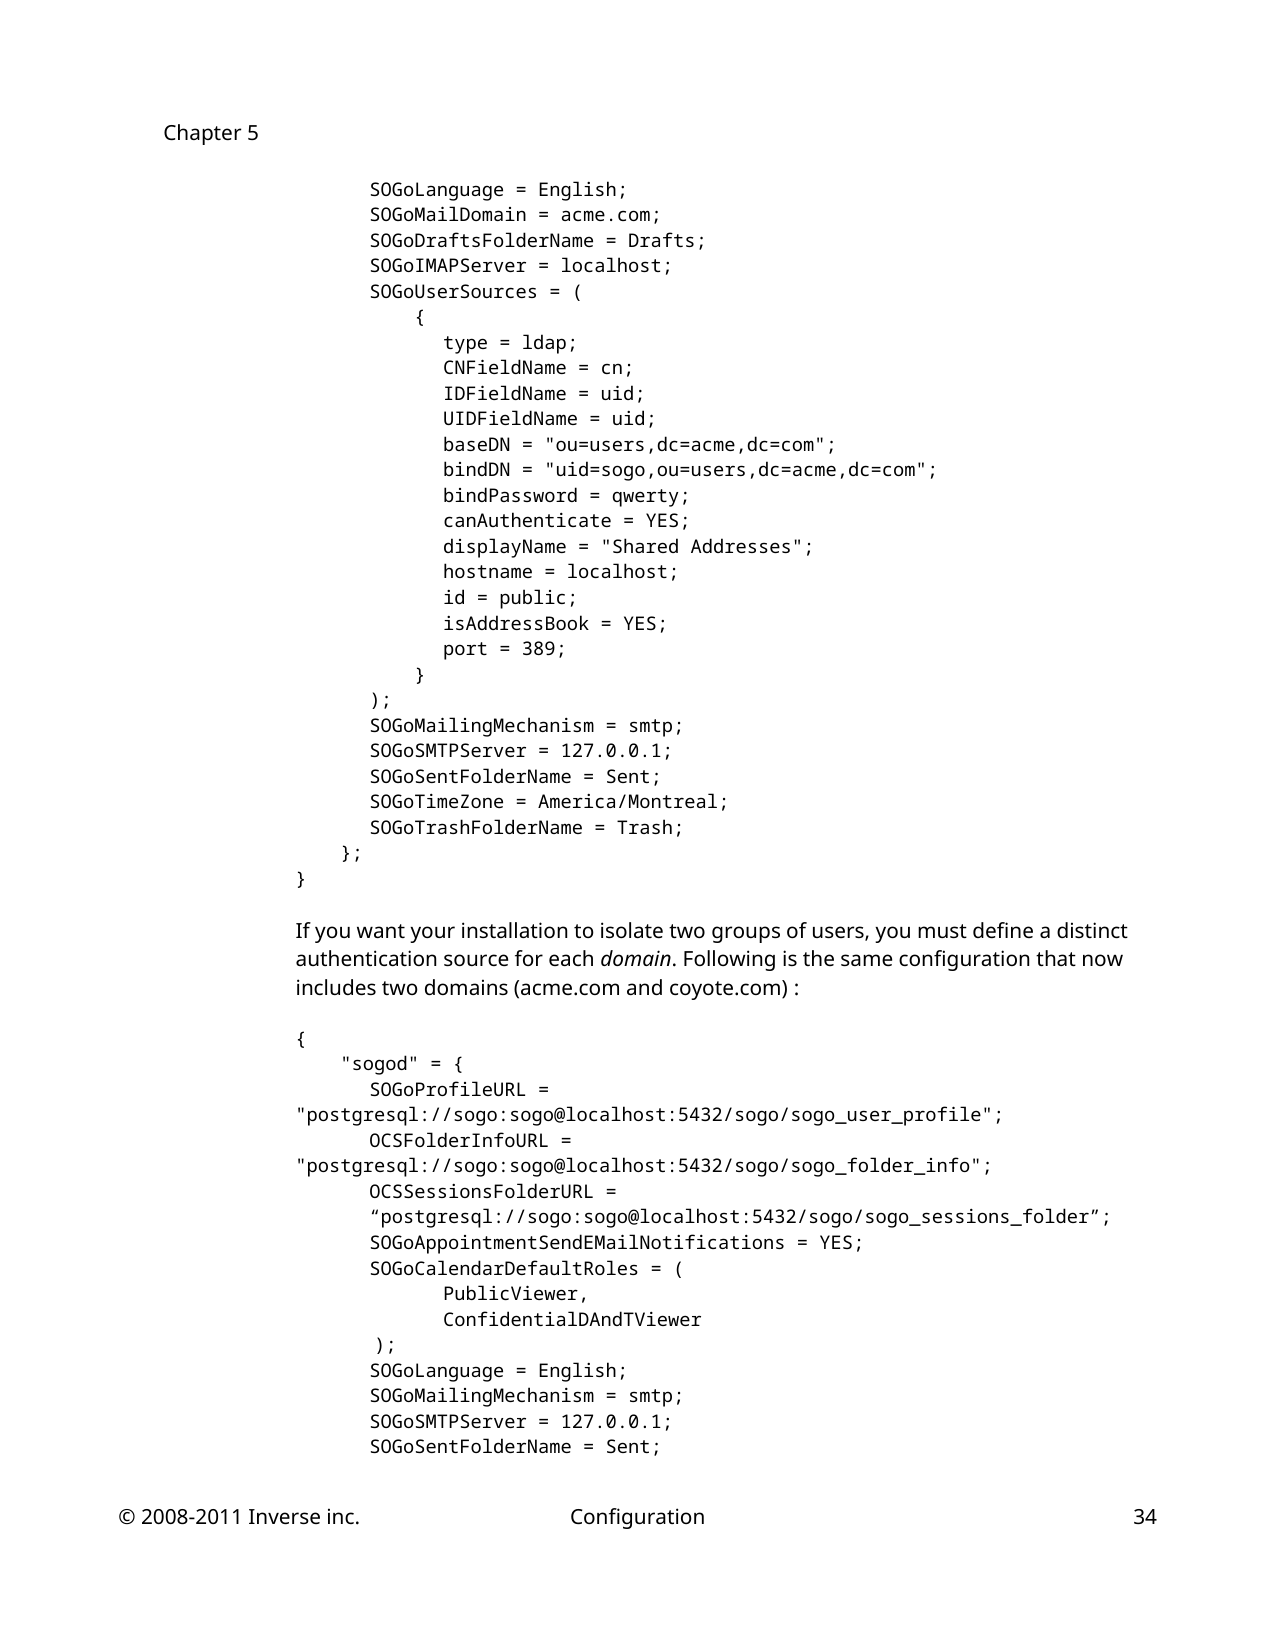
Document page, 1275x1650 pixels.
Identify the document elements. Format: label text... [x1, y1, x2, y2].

text ); [295, 1331, 1157, 1357]
text ); [295, 686, 1157, 712]
text SOGoUserSources = ( [295, 278, 1157, 304]
text id = public; [295, 584, 1157, 610]
text SOGoSMTPServer = 127.0.0.1; [295, 1408, 1157, 1433]
text } [295, 865, 1157, 891]
text SOGoLanguage = English; [295, 176, 1157, 202]
text OCSSessionsFolderURL = “postgresql://sogo:sogo@localhost:5432/sogo/sogo_sessions_folder”; [295, 1178, 1157, 1229]
text SOGoLanguage = English; [295, 1357, 1157, 1382]
text SOGoMailingMechanism = smtp; [295, 712, 1157, 737]
text PublicViewer, [295, 1280, 1157, 1306]
text SOGoIMAPServer = localhost; [295, 253, 1157, 278]
text port = 389; [295, 635, 1157, 661]
text SOGoMailingMechanism = smtp; [295, 1382, 1157, 1408]
text canAuthenticate = YES; [295, 508, 1157, 533]
text IDFieldName = uid; [295, 380, 1157, 406]
text UIDFieldName = uid; [295, 406, 1157, 431]
text ConfidentialDAndTViewer [295, 1306, 1157, 1331]
text SOGoTimeZone = America/Montreal; [295, 788, 1157, 814]
text OCSFolderInfoURL = "postgresql://sogo:sogo@localhost:5432/sogo/sogo_folder_info"; [295, 1127, 1157, 1178]
text bindPassword = qwerty; [295, 482, 1157, 508]
text bindDN = "uid=sogo,ou=users,dc=acme,dc=com"; [295, 457, 1157, 482]
text hostname = localhost; [295, 559, 1157, 584]
text }; [295, 839, 1157, 865]
text displayName = "Shared Addresses"; [295, 533, 1157, 559]
text SOGoDraftsFolderName = Drafts; [295, 227, 1157, 253]
text type = ldap; [295, 329, 1157, 355]
text SOGoMailDomain = acme.com; [295, 202, 1157, 227]
text { [295, 1025, 1157, 1051]
text baseDN = "ou=users,dc=acme,dc=com"; [295, 431, 1157, 457]
text If you want your installation to isolate two groups of users, you must define a distinct authentication source for each domain. Following is the same configuration that now includes two domains (acme.com and coyote.com) : [295, 916, 1157, 1001]
text isAddressBook = YES; [295, 610, 1157, 635]
text { [295, 304, 1157, 329]
text SOGoSMTPServer = 127.0.0.1; [295, 737, 1157, 763]
text SOGoSentFolderName = Sent; [295, 1433, 1157, 1459]
text SOGoCalendarDefaultRoles = ( [295, 1255, 1157, 1280]
text SOGoTrashFolderName = Trash; [295, 814, 1157, 839]
text CNFieldName = cn; [295, 355, 1157, 380]
text SOGoAppointmentSendEMailNotifications = YES; [295, 1229, 1157, 1255]
text SOGoProfileURL = "postgresql://sogo:sogo@localhost:5432/sogo/sogo_user_profile"; [295, 1076, 1157, 1127]
text } [295, 661, 1157, 686]
text "sogod" = { [295, 1051, 1157, 1076]
text SOGoSentFolderName = Sent; [295, 763, 1157, 788]
